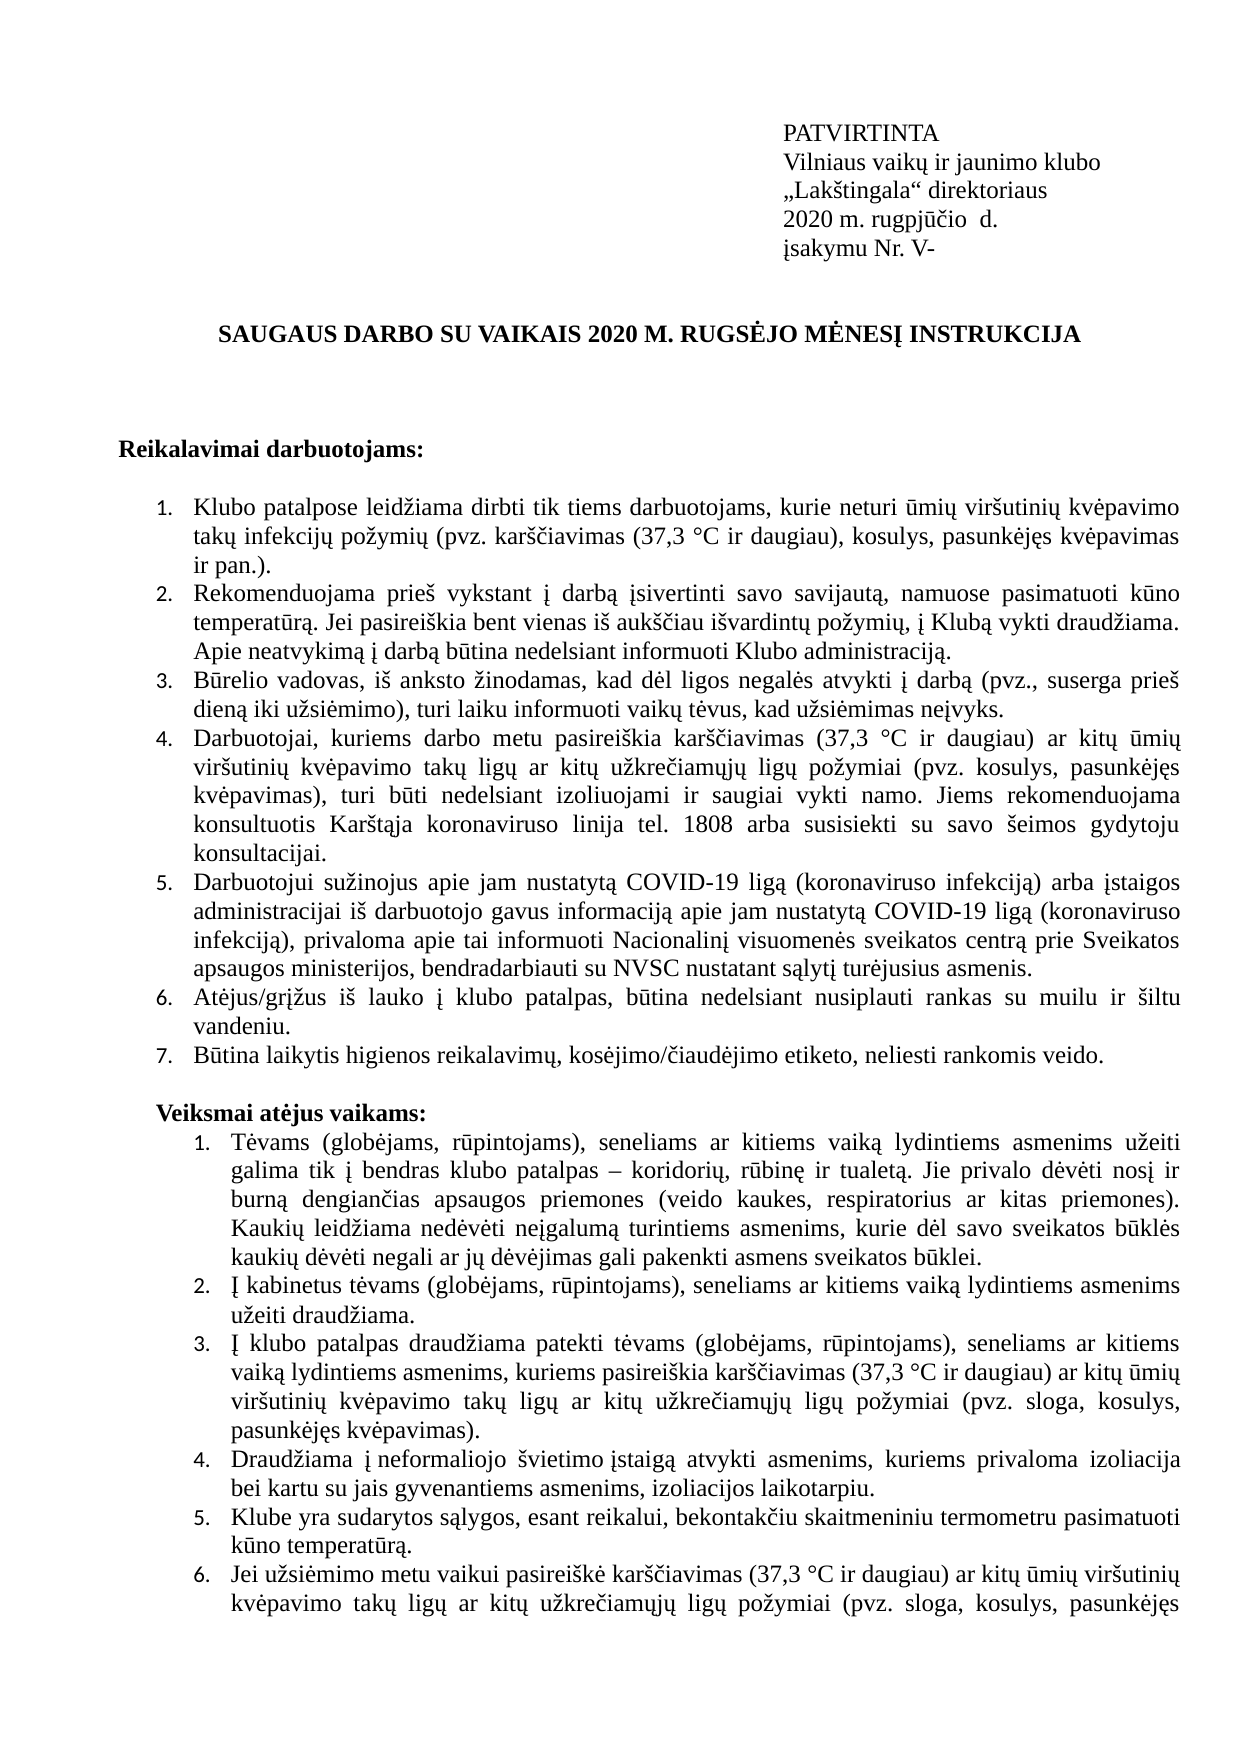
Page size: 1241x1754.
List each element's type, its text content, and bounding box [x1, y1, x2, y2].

list Tėvams (globėjams, rūpintojams), seneliams ar kitiems vaiką lydintiems asmenims užeiti galima tik į bendras klubo patalpas – koridorių, rūbinę ir tualetą. Jie privalo dėvėti nosį ir burną dengiančias apsaugos priemones (veido kaukes, respiratorius ar kitas priemones). Kaukių leidžiama nedėvėti neįgalumą turintiems asmenims, kurie dėl savo sveikatos būklės kaukių dėvėti negali ar jų dėvėjimas gali pakenkti asmens sveikatos būklei. [193, 1127, 1181, 1271]
list Būtina laikytis higienos reikalavimų, kosėjimo/čiaudėjimo etiketo, neliesti rankomis veido. [156, 1040, 1181, 1069]
text Vilniaus vaikų ir jaunimo klubo [783, 147, 1181, 176]
list Jei užsiėmimo metu vaikui pasireiškė karščiavimas (37,3 °C ir daugiau) ar kitų ūmių viršutinių kvėpavimo takų ligų ar kitų užkrečiamųjų ligų požymiai (pvz. sloga, kosulys, pasunkėjęs [193, 1559, 1181, 1617]
list Į klubo patalpas draudžiama patekti tėvams (globėjams, rūpintojams), seneliams ar kitiems vaiką lydintiems asmenims, kuriems pasireiškia karščiavimas (37,3 °C ir daugiau) ar kitų ūmių viršutinių kvėpavimo takų ligų ar kitų užkrečiamųjų ligų požymiai (pvz. sloga, kosulys, pasunkėjęs kvėpavimas). [193, 1328, 1181, 1444]
list Rekomenduojama prieš vykstant į darbą įsivertinti savo savijautą, namuose pasimatuoti kūno temperatūrą. Jei pasireiškia bent vienas iš aukščiau išvardintų požymių, į Klubą vykti draudžiama. Apie neatvykimą į darbą būtina nedelsiant informuoti Klubo administraciją. [156, 578, 1181, 665]
list Darbuotojui sužinojus apie jam nustatytą COVID-19 ligą (koronaviruso infekciją) arba įstaigos administracijai iš darbuotojo gavus informaciją apie jam nustatytą COVID-19 ligą (koronaviruso infekciją), privaloma apie tai informuoti Nacionalinį visuomenės sveikatos centrą prie Sveikatos apsaugos ministerijos, bendradarbiauti su NVSC nustatant sąlytį turėjusius asmenis. [156, 867, 1181, 982]
text įsakymu Nr. V- [709, 233, 1181, 262]
list Atėjus/grįžus iš lauko į klubo patalpas, būtina nedelsiant nusiplauti rankas su muilu ir šiltu vandeniu. [156, 982, 1181, 1040]
text PATVIRTINTA [709, 118, 1181, 147]
list Į kabinetus tėvams (globėjams, rūpintojams), seneliams ar kitiems vaiką lydintiems asmenims užeiti draudžiama. [193, 1271, 1181, 1328]
list Klubo patalpose leidžiama dirbti tik tiems darbuotojams, kurie neturi ūmių viršutinių kvėpavimo takų infekcijų požymių (pvz. karščiavimas (37,3 °C ir daugiau), kosulys, pasunkėjęs kvėpavimas ir pan.). [156, 492, 1181, 578]
text „Lakštingala“ direktoriaus [709, 176, 1181, 204]
list Klube yra sudarytos sąlygos, esant reikalui, bekontakčiu skaitmeniniu termometru pasimatuoti kūno temperatūrą. [193, 1502, 1181, 1559]
list Draudžiama į neformaliojo švietimo įstaigą atvykti asmenims, kuriems privaloma izoliacija bei kartu su jais gyvenantiems asmenims, izoliacijos laikotarpiu. [193, 1444, 1181, 1502]
text 2020 m. rugpjūčio d. [709, 204, 1181, 233]
text Veiksmai atėjus vaikams: [156, 1098, 1181, 1127]
list Būrelio vadovas, iš anksto žinodamas, kad dėl ligos negalės atvykti į darbą (pvz., suserga prieš dieną iki užsiėmimo), turi laiku informuoti vaikų tėvus, kad užsiėmimas neįvyks. [156, 665, 1181, 723]
text SAUGAUS DARBO SU VAIKAIS 2020 M. RUGSĖJO MĖNESĮ INSTRUKCIJA [118, 319, 1181, 348]
text Reikalavimai darbuotojams: [118, 434, 1181, 463]
list Darbuotojai, kuriems darbo metu pasireiškia karščiavimas (37,3 °C ir daugiau) ar kitų ūmių viršutinių kvėpavimo takų ligų ar kitų užkrečiamųjų ligų požymiai (pvz. kosulys, pasunkėjęs kvėpavimas), turi būti nedelsiant izoliuojami ir saugiai vykti namo. Jiems rekomenduojama konsultuotis Karštąja koronaviruso linija tel. 1808 arba susisiekti su savo šeimos gydytoju konsultacijai. [156, 723, 1181, 867]
